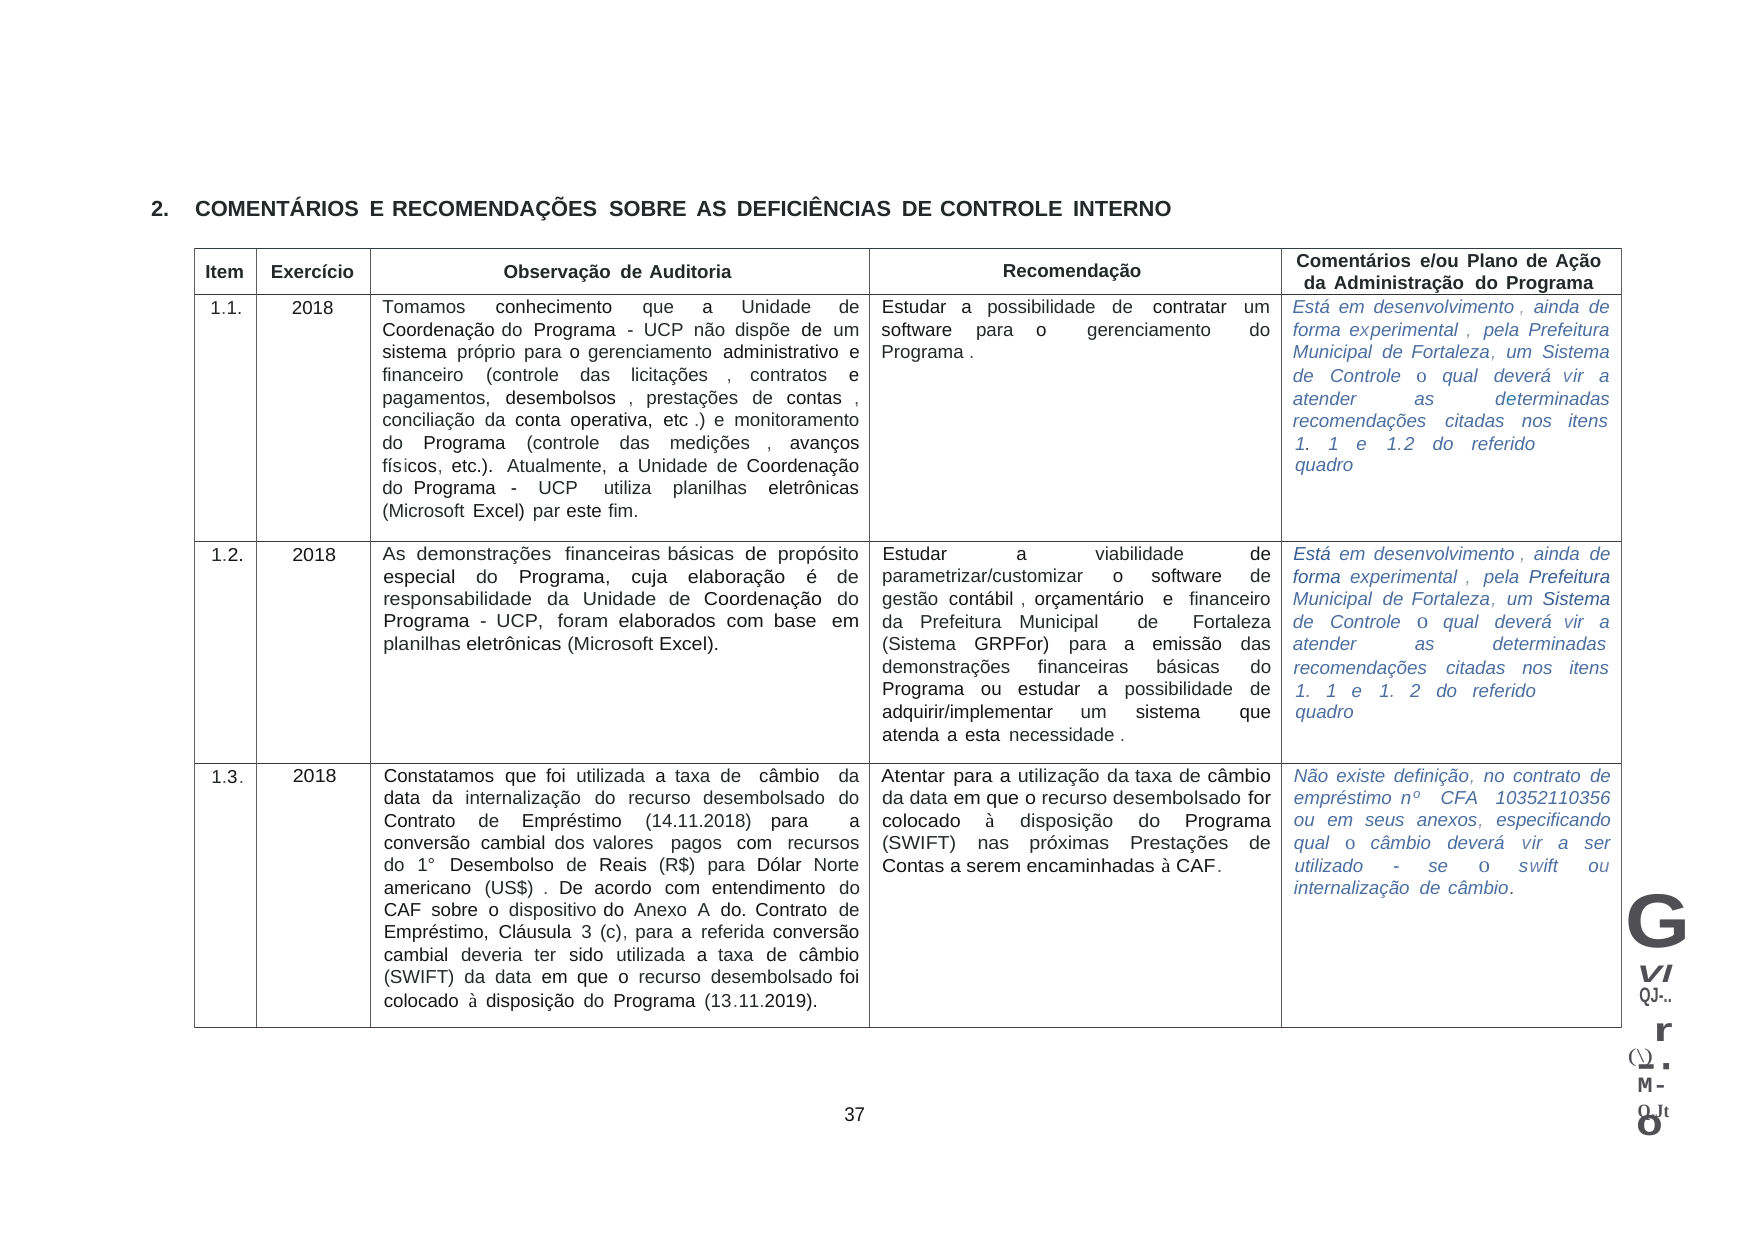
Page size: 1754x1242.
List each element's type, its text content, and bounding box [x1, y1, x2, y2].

text 1. 1 e 1.2 do referido quadro [1295, 432, 1535, 476]
text 37 Q.Jt [139, 1098, 1669, 1122]
text 1.2. [211, 543, 256, 565]
text Está em desenvolvimento , ainda de forma experimental , pela Prefeitura Municipal de Fortaleza, um Sistema de Controle o qual deverá vir a atender as determinadas recomendações citadas nos itens [1292, 296, 1609, 431]
text Item [205, 261, 256, 283]
text 1. 1 e 1. 2 do referido quadro [1295, 679, 1536, 722]
text Observação de Auditoria [503, 261, 869, 282]
text Estudar a viabilidade de parametrizar/customizar o software de gestão contábil , orçamentário e financeiro da Prefeitura Municipal de Fortaleza (Sistema GRPFor) para a emissão das demonstrações financeiras básicas do Programa ou estudar a possibilidade de adquirir/implementar um sistema que atenda a esta necessidade . [882, 543, 1271, 745]
text 2018 [292, 297, 370, 318]
text G [139, 878, 1690, 964]
text Tomamos conhecimento que a Unidade de Coordenação do Programa - UCP não dispõe de um sistema próprio para o gerenciamento administrativo e financeiro (controle das licitações , contratos e pagamentos, desembolsos , prestações de contas , conciliação da conta operativa, etc .) e monitoramento do Programa (controle das medições , avanços físicos, etc.). Atualmente, a Unidade de Coordenação do Programa - UCP utiliza planilhas eletrônicas (Microsoft Excel) par este fim. [382, 296, 859, 521]
text Não existe definição, no contrato de empréstimo nº CFA 10352110356 ou em seus anexos, especificando qual o câmbio deverá vir a ser [1294, 765, 1611, 854]
text Está em desenvolvimento , ainda de forma experimental , pela Prefeitura Municipal de Fortaleza, um Sistema de Controle o qual deverá vir a atender as determinadas [1293, 543, 1610, 655]
text (\) [139, 1048, 1656, 1066]
text Vl [139, 964, 1672, 987]
text QJ-.. [139, 987, 1671, 1007]
text r­ [139, 1012, 1672, 1048]
text Constatamos que foi utilizada a taxa de câmbio da data da internalização do recurso desembolsado do Contrato de Empréstimo (14.11.2018) para a conversão cambial dos valores pagos com recursos do 1° Desembolso de Reais (R$) para Dólar Norte­ americano (US$) . De acordo com entendimento do CAF sobre o dispositivo do Anexo A do. Contrato de Empréstimo, Cláusula 3 (c), para a referida conversão cambial deveria ter sido utilizada a taxa de câmbio (SWIFT) da data em que o recurso desembolsado foi colocado à disposição do Programa (13.11.2019). [383, 764, 859, 878]
text Comentários e/ou Plano de Ação da Administração do Programa [1296, 249, 1604, 293]
text Recomendação [1003, 260, 1281, 282]
text recomendações citadas nos itens [1293, 656, 1610, 678]
text As demonstrações financeiras básicas de propósito especial do Programa, cuja elaboração é de responsabilidade da Unidade de Coordenação do Programa - UCP, foram elaborados com base em planilhas eletrônicas (Microsoft Excel). [382, 543, 859, 654]
text Exercício [271, 261, 370, 283]
text o [1636, 1122, 1662, 1143]
text 1.1. [210, 297, 256, 318]
text 2018 [292, 543, 370, 565]
text M- [139, 1073, 1667, 1098]
text 2. COMENTÁRIOS E RECOMENDAÇÕES SOBRE AS DEFICIÊNCIAS DE CONTROLE INTERNO [151, 196, 1702, 221]
text utilizado - se o swift ou [1294, 854, 1611, 877]
text Atentar para a utilização da taxa de câmbio da data em que o recurso desembolsado for colocado à disposição do Programa (SWIFT) nas próximas Prestações de Contas a serem encaminhadas à CAF. [881, 764, 1271, 877]
text Estudar a possibilidade de contratar um software para o gerenciamento do Programa . [881, 296, 1270, 363]
text 1.3. [211, 766, 256, 787]
text 2018 [293, 765, 370, 787]
text -· [1636, 1036, 1678, 1094]
